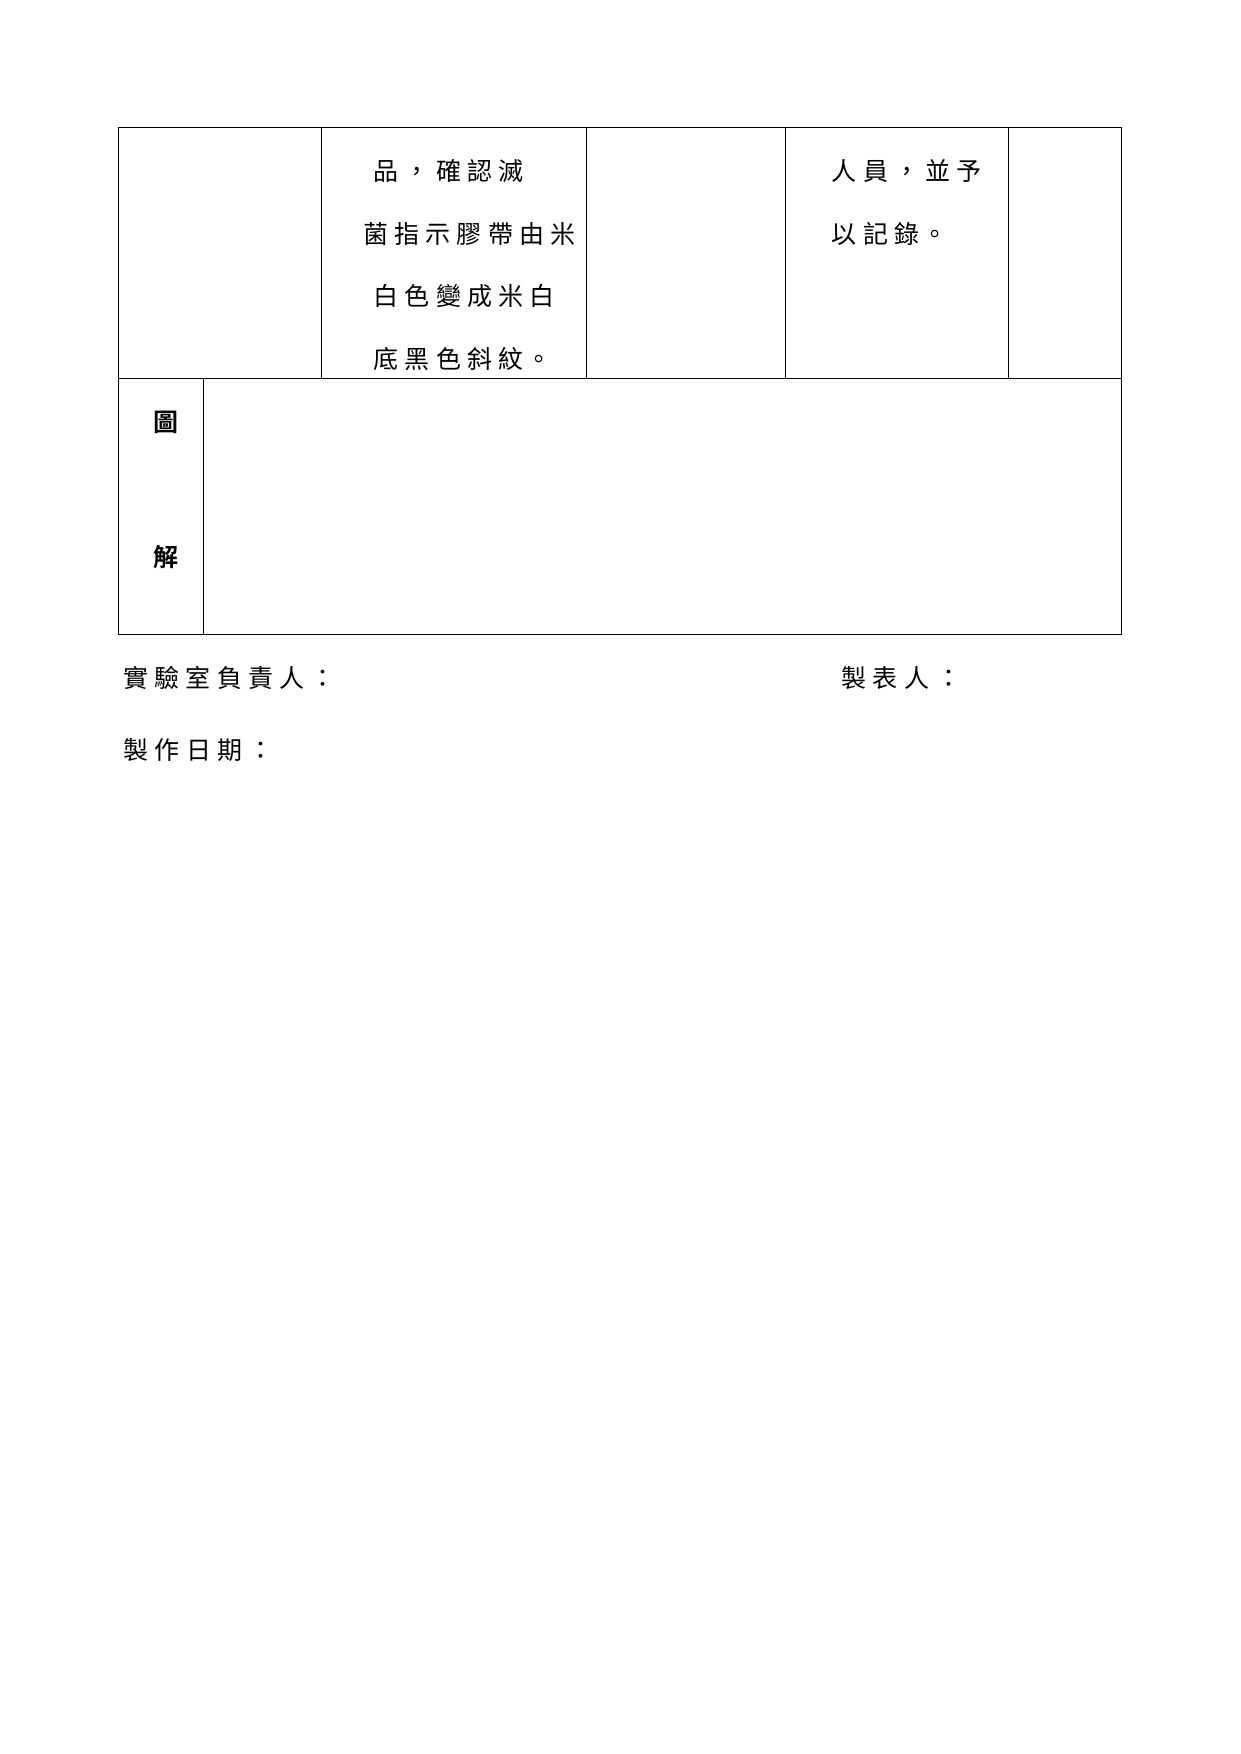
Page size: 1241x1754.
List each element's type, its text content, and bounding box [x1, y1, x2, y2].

table_cell 圖 解 [119, 379, 203, 634]
table_cell [1009, 128, 1121, 378]
text 實驗室負責人： 製表人： 製作日期： [120, 635, 1120, 769]
table_cell 人員，並予以記錄。 [786, 128, 1008, 378]
table_cell [587, 128, 785, 378]
table_cell [204, 379, 1121, 634]
table_cell [119, 128, 321, 378]
table_cell 品，確認滅 菌指示膠帶由米白色變成米白底黑色斜紋。 [322, 128, 586, 378]
